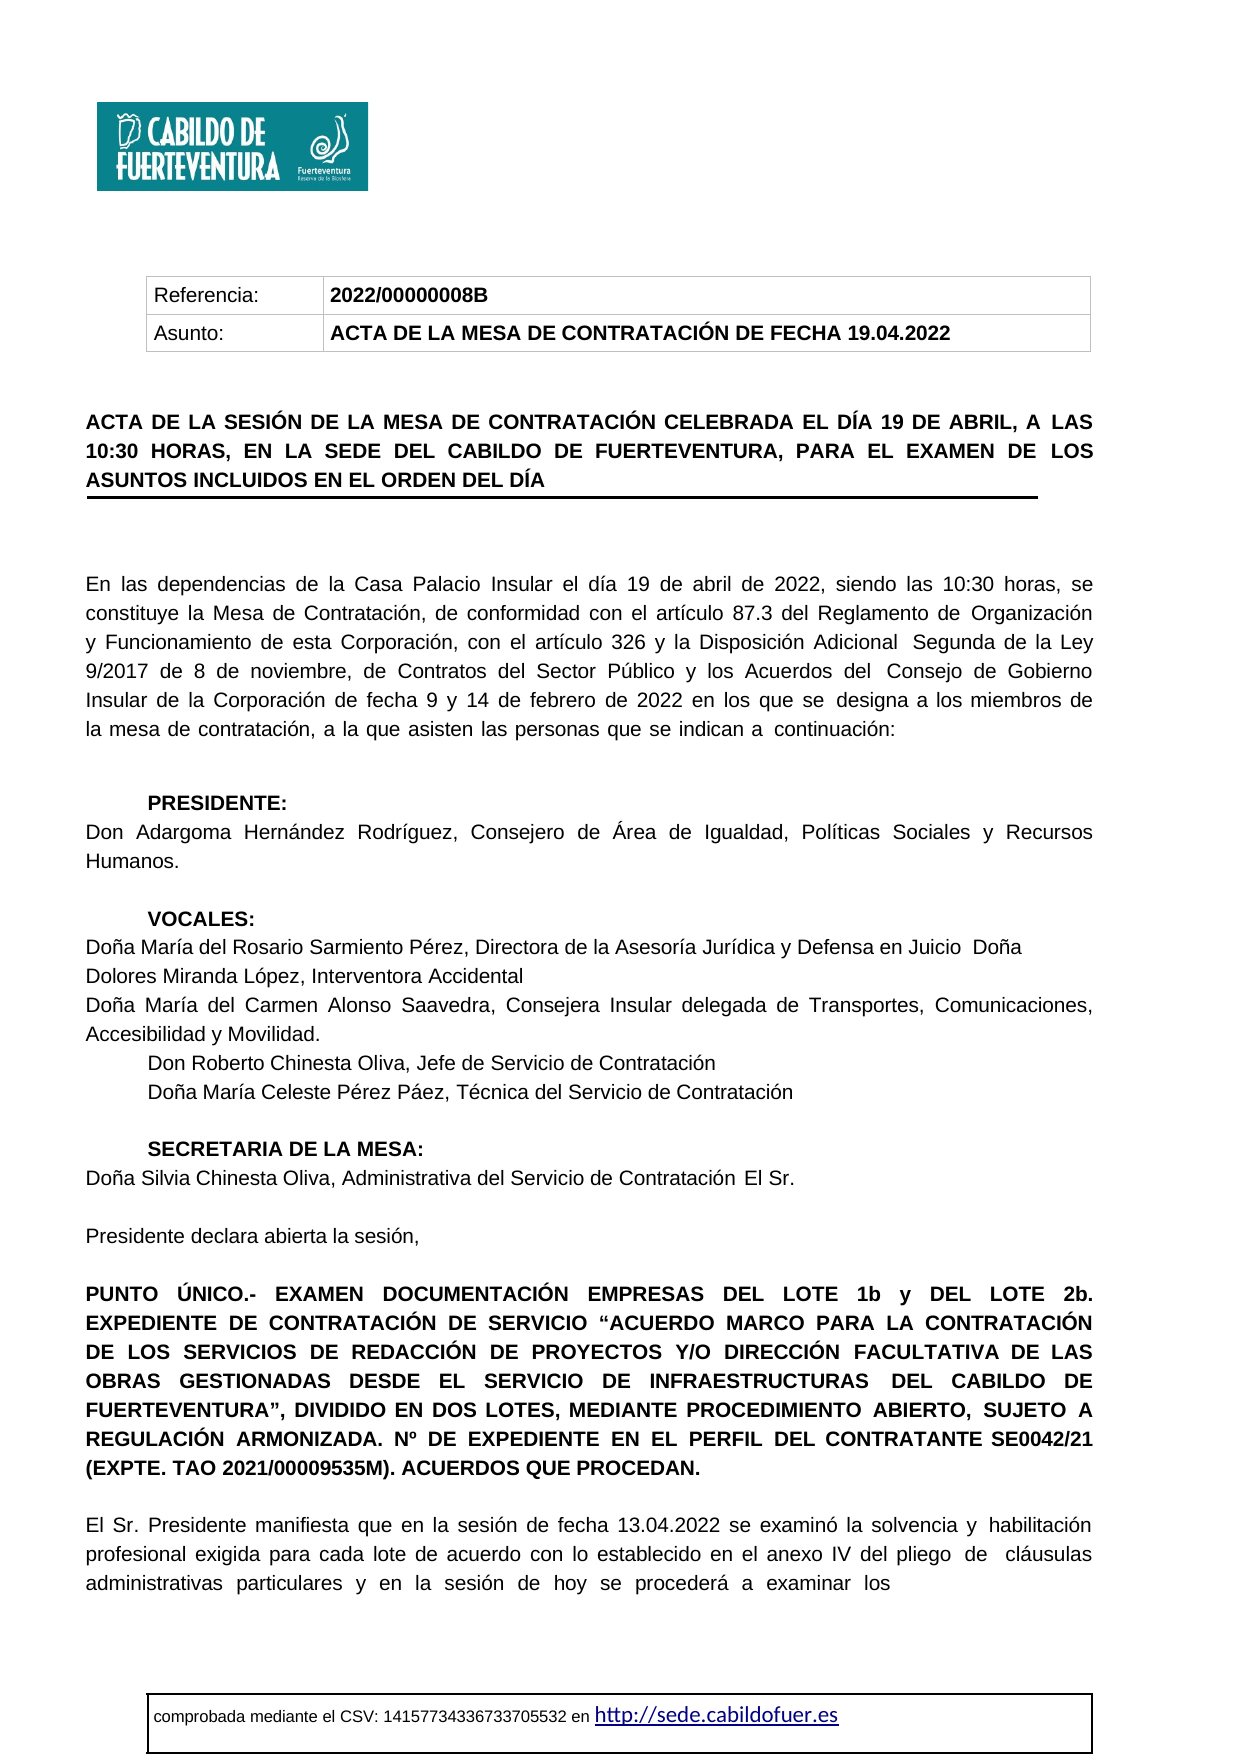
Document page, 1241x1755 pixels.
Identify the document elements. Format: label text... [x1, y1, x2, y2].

table_cell ACTA DE LA MESA DE CONTRATACIÓN DE FECHA 19.04.2022 [324, 315, 1090, 351]
subtitle SECRETARIA DE LA MESA: [147, 1137, 1109, 1161]
text Doña María Celeste Pérez Páez, Técnica del Servicio de Contratación [147, 1079, 1109, 1103]
subtitle PUNTO ÚNICO.- EXAMEN DOCUMENTACIÓN EMPRESAS DEL LOTE 1b y DEL LOTE 2b. EXPEDIENTE DE CONTRATACIÓN DE SERVICIO “ACUERDO MARCO PARA LA CONTRATACIÓN DE LOS SERVICIOS DE REDACCIÓN DE PROYECTOS Y/O DIRECCIÓN FACULTATIVA DE LAS OBRAS GESTIONADAS DESDE EL SERVICIO DE INFRAESTRUCTURAS DEL CABILDO DE FUERTEVENTURA”, DIVIDIDO EN DOS LOTES, MEDIANTE PROCEDIMIENTO ABIERTO, SUJETO A REGULACIÓN ARMONIZADA. Nº DE EXPEDIENTE EN EL PERFIL DEL CONTRATANTE SE0042/21 (EXPTE. TAO 2021/00009535M). ACUERDOS QUE PROCEDAN. [85, 1282, 1093, 1480]
text Doña María del Carmen Alonso Saavedra, Consejera Insular delegada de Transportes, Comunicaciones, Accesibilidad y Movilidad. [85, 993, 1093, 1046]
text En las dependencias de la Casa Palacio Insular el día 19 de abril de 2022, siendo las 10:30 horas, se constituye la Mesa de Contratación, de conformidad con el artículo 87.3 del Reglamento de Organización y Funcionamiento de esta Corporación, con el artículo 326 y la Disposición Adicional Segunda de la Ley 9/2017 de 8 de noviembre, de Contratos del Sector Público y los Acuerdos del Consejo de Gobierno Insular de la Corporación de fecha 9 y 14 de febrero de 2022 en los que se designa a los miembros de la mesa de contratación, a la que asisten las personas que se indican a continuación: [85, 572, 1093, 741]
text Don Roberto Chinesta Oliva, Jefe de Servicio de Contratación [147, 1051, 1109, 1075]
subtitle VOCALES: [147, 906, 1109, 930]
text Doña Silvia Chinesta Oliva, Administrativa del Servicio de Contratación El Sr. Presidente declara abierta la sesión, [85, 1166, 814, 1247]
subtitle ACTA DE LA SESIÓN DE LA MESA DE CONTRATACIÓN CELEBRADA EL DÍA 19 DE ABRIL, A LAS 10:30 HORAS, EN LA SEDE DEL CABILDO DE FUERTEVENTURA, PARA EL EXAMEN DE LOS ASUNTOS INCLUIDOS EN EL ORDEN DEL DÍA [85, 409, 1093, 491]
subtitle PRESIDENTE: [147, 791, 1109, 815]
text Doña María del Rosario Sarmiento Pérez, Directora de la Asesoría Jurídica y Defensa en Juicio Doña Dolores Miranda López, Interventora Accidental [85, 935, 1071, 988]
text El Sr. Presidente manifiesta que en la sesión de fecha 13.04.2022 se examinó la solvencia y habilitación profesional exigida para cada lote de acuerdo con lo establecido en el anexo IV del pliego de cláusulas administrativas particulares y en la sesión de hoy se procederá a examinar los [85, 1513, 1093, 1595]
table_cell Asunto: [147, 315, 323, 351]
table_header Referencia: [147, 277, 323, 313]
text Don Adargoma Hernández Rodríguez, Consejero de Área de Igualdad, Políticas Sociales y Recursos Humanos. [85, 820, 1093, 873]
table_header 2022/00000008B [324, 277, 1090, 313]
